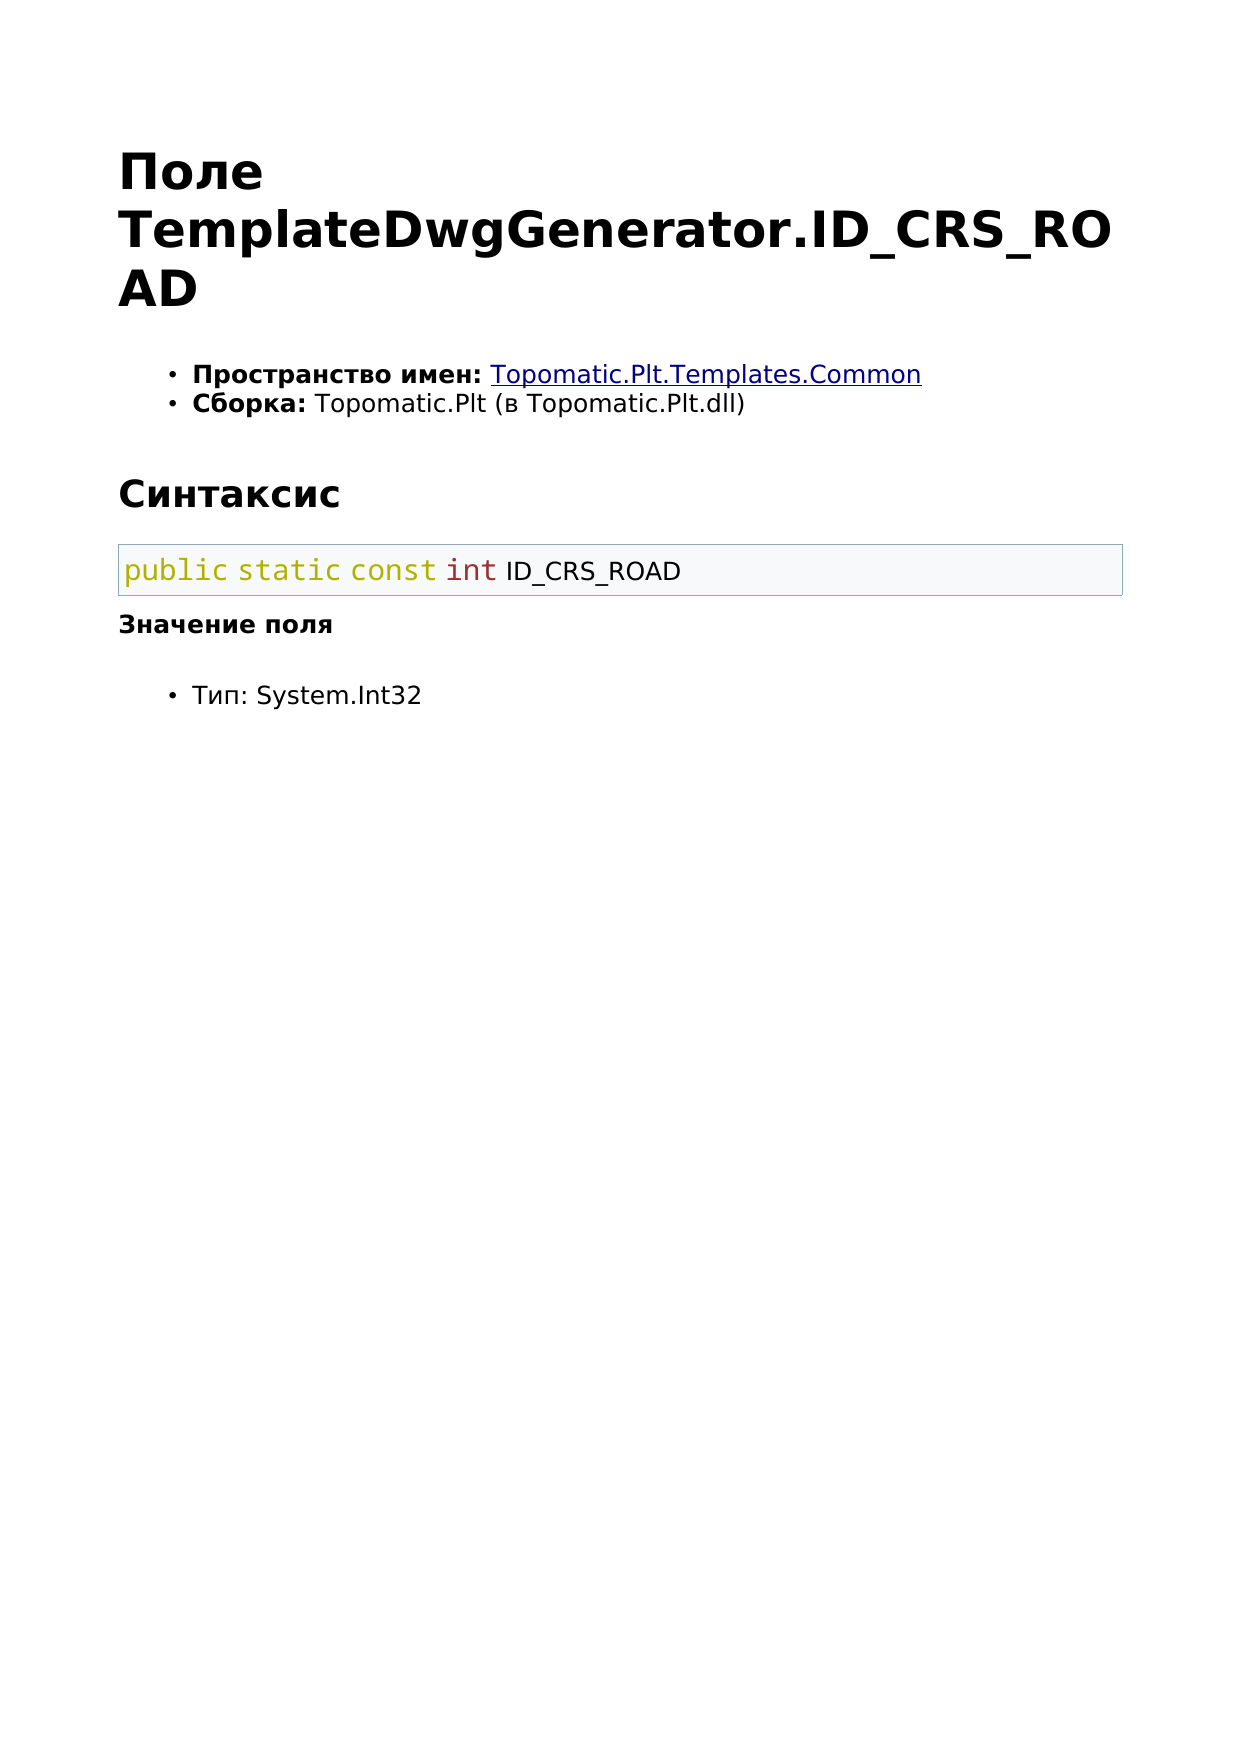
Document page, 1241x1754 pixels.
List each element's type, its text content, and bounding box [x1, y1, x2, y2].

list Пространство имен: Topomatic.Plt.Templates.Common [177, 360, 1122, 389]
table_header public static const int ID_CRS_ROAD [119, 545, 1122, 595]
subtitle Синтаксис [118, 473, 1122, 516]
list Сборка: Topomatic.Plt (в Topomatic.Plt.dll) [177, 389, 1122, 418]
subtitle Поле TemplateDwgGenerator.ID_CRS_ROAD [118, 143, 1122, 318]
list Тип: System.Int32 [177, 681, 1122, 710]
text Значение поля [118, 610, 1122, 639]
